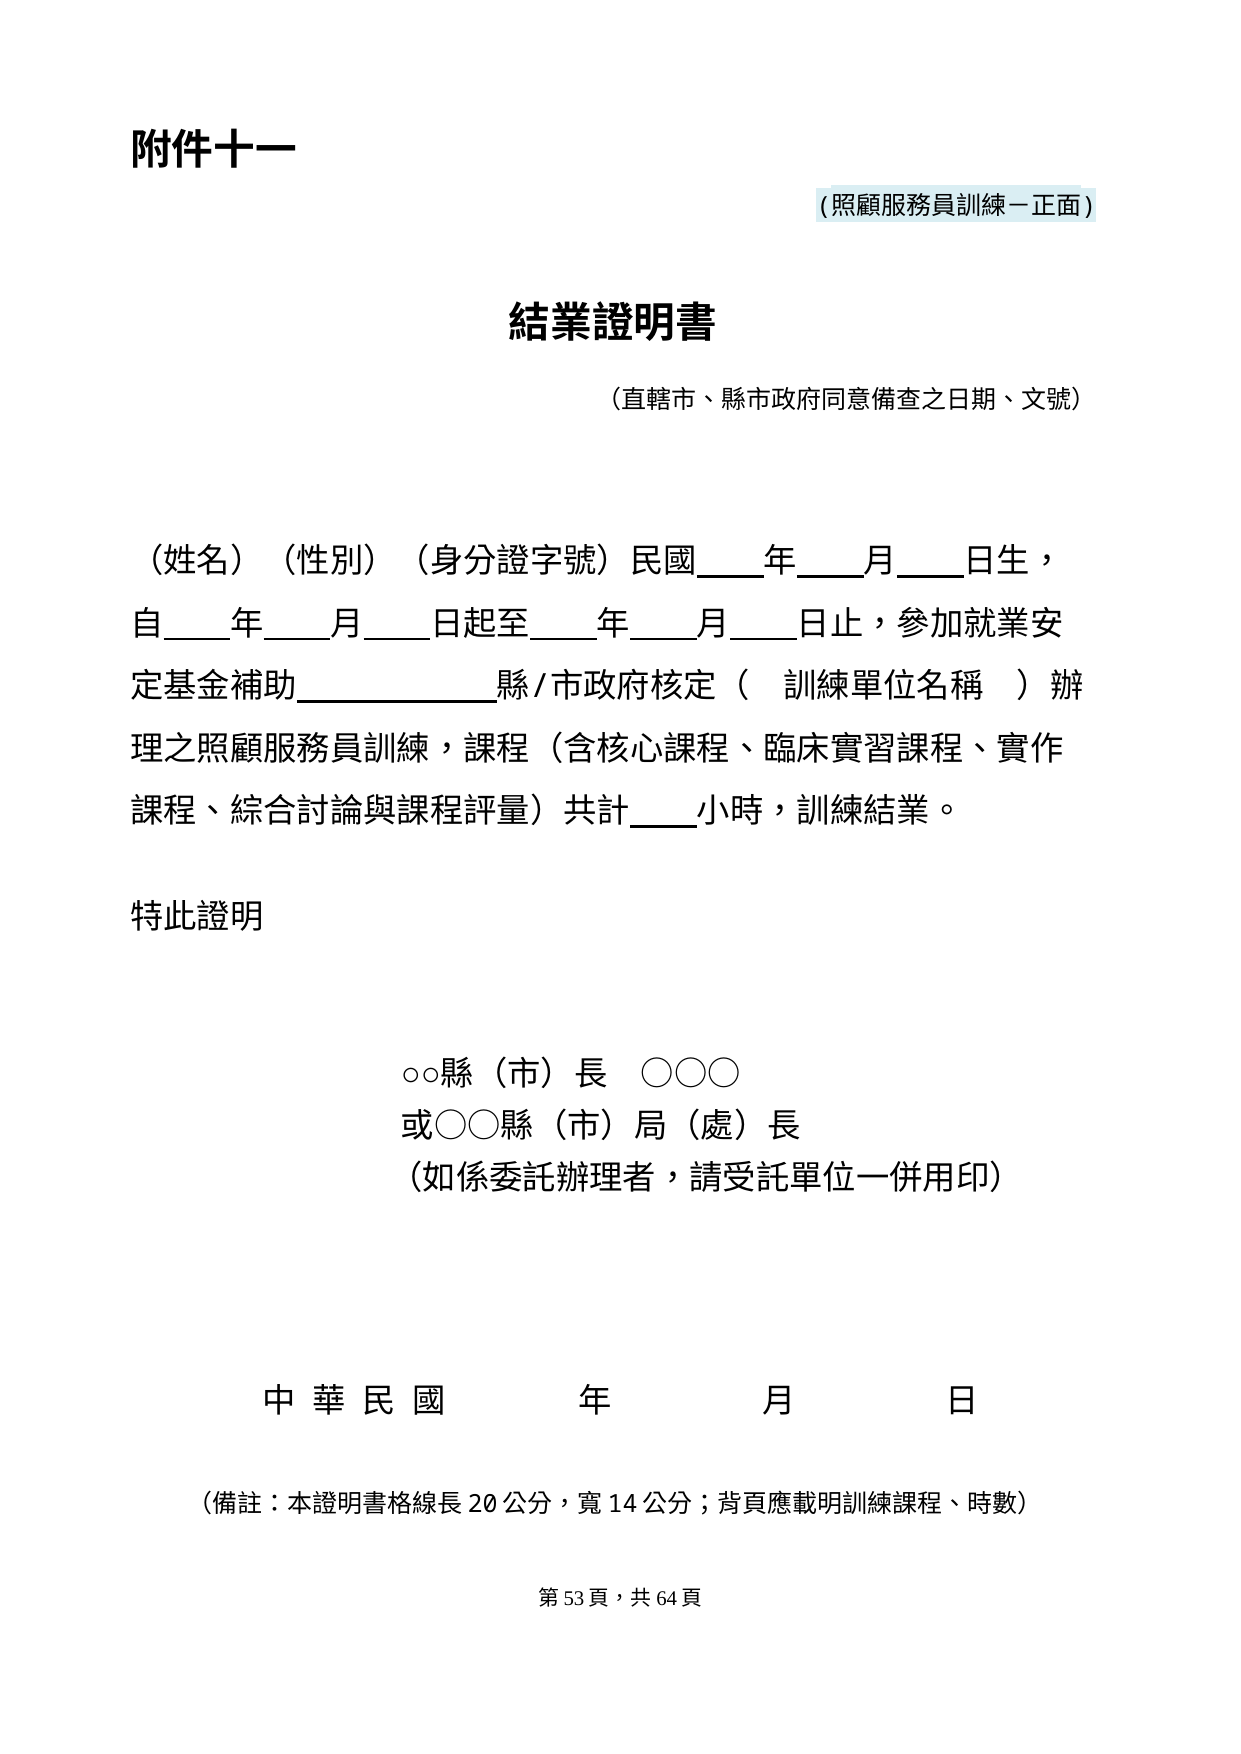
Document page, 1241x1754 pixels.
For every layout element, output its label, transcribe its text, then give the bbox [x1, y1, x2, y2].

text （姓名）（性別）（身分證字號）民國 年 月 日生， [130, 523, 1096, 585]
text （備註：本證明書格線長20公分，寬14公分；背頁應載明訓練課程、時數） [133, 1471, 1096, 1523]
text （如係委託辦理者，請受託單位一併用印） [389, 1148, 1096, 1200]
text 特此證明 [130, 887, 1096, 939]
subtitle 中 華 民 國 年 月 日 [130, 1356, 1110, 1418]
text ○○縣（市）長 ○○○ [130, 1043, 1096, 1096]
text 或○○縣（市）局（處）長 [130, 1096, 1096, 1148]
text （直轄市、縣市政府同意備查之日期、文號） [130, 366, 1096, 418]
text (照顧服務員訓練－正面) [130, 173, 1096, 225]
text 結業證明書 [130, 296, 1096, 348]
text 自 年 月 日起至 年 月 日止，參加就業安定基金補助 縣/市政府核定（ 訓練單位名稱 ）辦理之照顧服務員訓練，課程（含核心課程、臨床實習課程、實作課程、綜合討論與課程評量）共計 小時，訓練結業。 [130, 585, 1096, 835]
text 附件十一 [130, 131, 1110, 173]
